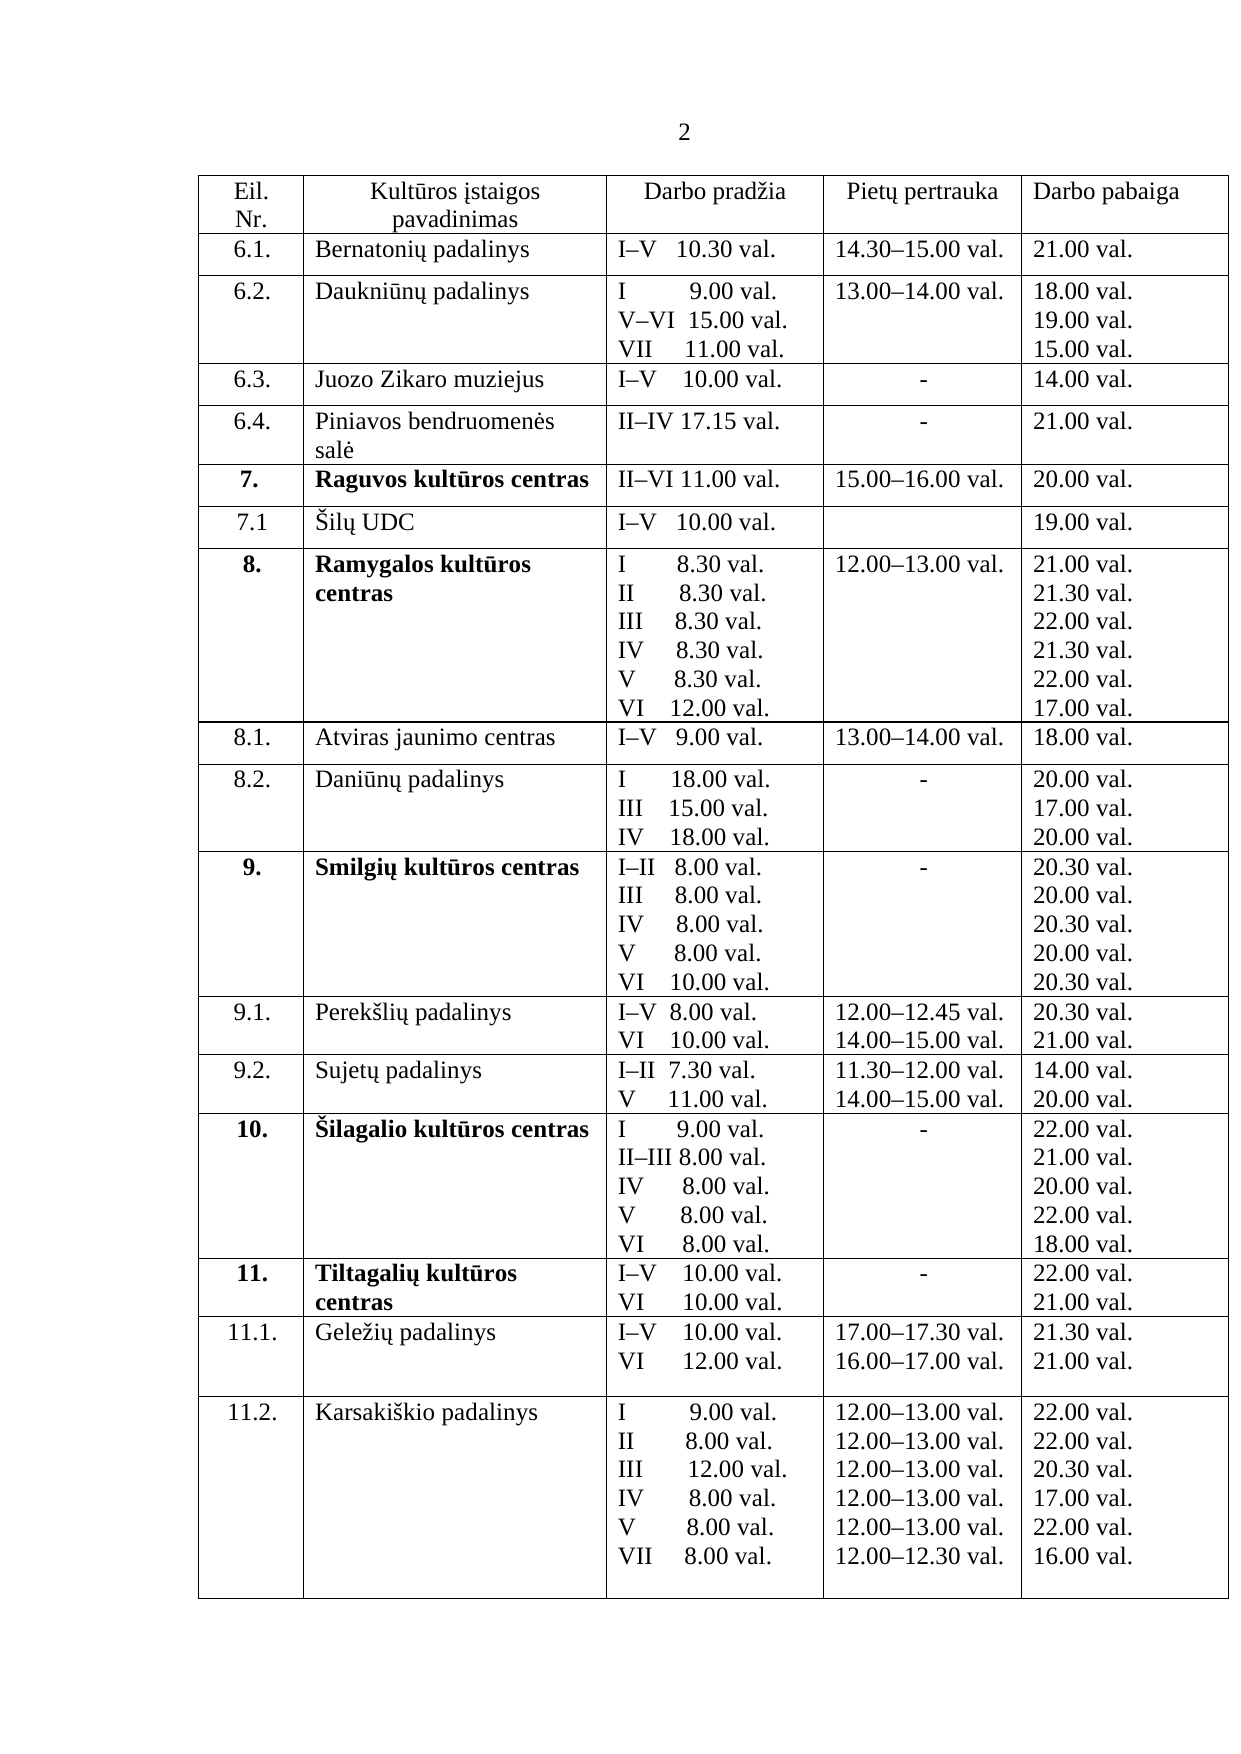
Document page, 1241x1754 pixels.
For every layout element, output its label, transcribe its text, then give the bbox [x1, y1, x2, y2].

table_cell Šilų UDC [304, 507, 606, 548]
table_cell Tiltagalių kultūros centras [304, 1259, 606, 1316]
table_cell 6.1. [199, 234, 303, 275]
table_cell 13.00–14.00 val. [824, 723, 1021, 763]
table_cell 14.30–15.00 val. [824, 234, 1021, 275]
table_cell I–V 8.00 val. VI 10.00 val. [607, 997, 823, 1054]
table_header Eil. Nr. [199, 176, 303, 233]
table_cell Geležių padalinys [304, 1317, 606, 1396]
table_cell 22.00 val. 21.00 val. [1022, 1259, 1228, 1316]
table_cell I–V 10.00 val. VI 12.00 val. [607, 1317, 823, 1396]
table_cell I–V 10.00 val. [607, 507, 823, 548]
table_cell Daniūnų padalinys [304, 765, 606, 851]
table_cell 8.1. [199, 723, 303, 763]
table_cell I–II 7.30 val. V 11.00 val. [607, 1055, 823, 1113]
table_cell 13.00–14.00 val. [824, 276, 1021, 363]
table_cell 18.00 val. [1022, 723, 1228, 763]
table_cell Atviras jaunimo centras [304, 723, 606, 763]
table_cell 11. [199, 1259, 303, 1316]
table_cell I–V 10.00 val. [607, 364, 823, 405]
table_cell Ramygalos kultūros centras [304, 549, 606, 721]
table_cell Šilagalio kultūros centras [304, 1114, 606, 1257]
table_cell - [824, 765, 1021, 851]
table_cell 19.00 val. [1022, 507, 1228, 548]
table_cell Perekšlių padalinys [304, 997, 606, 1054]
table_cell 18.00 val. 19.00 val. 15.00 val. [1022, 276, 1228, 363]
table_cell 20.00 val. [1022, 465, 1228, 506]
table_cell Sujetų padalinys [304, 1055, 606, 1113]
table_cell 21.00 val. [1022, 406, 1228, 463]
table_cell 6.3. [199, 364, 303, 405]
table_cell - [824, 364, 1021, 405]
table_cell 10. [199, 1114, 303, 1257]
table_cell 8. [199, 549, 303, 721]
table_cell 15.00–16.00 val. [824, 465, 1021, 506]
table_cell I–V 9.00 val. [607, 723, 823, 763]
table_cell - [824, 406, 1021, 463]
table_cell Raguvos kultūros centras [304, 465, 606, 506]
table_cell 14.00 val. [1022, 364, 1228, 405]
table_cell 21.00 val. [1022, 234, 1228, 275]
table_cell 11.1. [199, 1317, 303, 1396]
table_cell [824, 507, 1021, 548]
table_cell 9.1. [199, 997, 303, 1054]
table_cell 11.2. [199, 1397, 303, 1598]
table_cell I–V 10.00 val. VI 10.00 val. [607, 1259, 823, 1316]
table_cell Bernatonių padalinys [304, 234, 606, 275]
table_cell I 9.00 val. II–III 8.00 val. IV 8.00 val. V 8.00 val. VI 8.00 val. [607, 1114, 823, 1257]
table_cell 22.00 val. 22.00 val. 20.30 val. 17.00 val. 22.00 val. 16.00 val. [1022, 1397, 1228, 1598]
table_cell Juozo Zikaro muziejus [304, 364, 606, 405]
table_cell 12.00–12.45 val. 14.00–15.00 val. [824, 997, 1021, 1054]
table_header Kultūros įstaigos pavadinimas [304, 176, 606, 233]
table_cell 6.2. [199, 276, 303, 363]
table_cell 9.2. [199, 1055, 303, 1113]
table_cell - [824, 1259, 1021, 1316]
table_cell 6.4. [199, 406, 303, 463]
table_cell 21.00 val. 21.30 val. 22.00 val. 21.30 val. 22.00 val. 17.00 val. [1022, 549, 1228, 721]
table_cell 12.00–13.00 val. 12.00–13.00 val. 12.00–13.00 val. 12.00–13.00 val. 12.00–13.00 val. 12.00–12.30 val. [824, 1397, 1021, 1598]
table_cell Karsakiškio padalinys [304, 1397, 606, 1598]
table_cell 11.30–12.00 val. 14.00–15.00 val. [824, 1055, 1021, 1113]
table_cell 20.00 val. 17.00 val. 20.00 val. [1022, 765, 1228, 851]
table_cell 7. [199, 465, 303, 506]
table_cell I–V 10.30 val. [607, 234, 823, 275]
table_cell 12.00–13.00 val. [824, 549, 1021, 721]
table_cell II–VI 11.00 val. [607, 465, 823, 506]
table_header Pietų pertrauka [824, 176, 1021, 233]
table_cell 7.1 [199, 507, 303, 548]
table_cell 17.00–17.30 val. 16.00–17.00 val. [824, 1317, 1021, 1396]
table_cell Smilgių kultūros centras [304, 852, 606, 996]
table_header Darbo pabaiga [1022, 176, 1228, 233]
table_cell 20.30 val. 21.00 val. [1022, 997, 1228, 1054]
table_cell - [824, 852, 1021, 996]
table_cell 20.30 val. 20.00 val. 20.30 val. 20.00 val. 20.30 val. [1022, 852, 1228, 996]
table_cell I 9.00 val. V–VI 15.00 val. VII 11.00 val. [607, 276, 823, 363]
table_cell II–IV 17.15 val. [607, 406, 823, 463]
table_cell 9. [199, 852, 303, 996]
table_cell 21.30 val. 21.00 val. [1022, 1317, 1228, 1396]
table_cell 14.00 val. 20.00 val. [1022, 1055, 1228, 1113]
table_cell I 9.00 val. II 8.00 val. III 12.00 val. IV 8.00 val. V 8.00 val. VII 8.00 val. [607, 1397, 823, 1598]
table_header Darbo pradžia [607, 176, 823, 233]
table_cell I–II 8.00 val. III 8.00 val. IV 8.00 val. V 8.00 val. VI 10.00 val. [607, 852, 823, 996]
table_cell I 18.00 val. III 15.00 val. IV 18.00 val. [607, 765, 823, 851]
table_cell Piniavos bendruomenės salė [304, 406, 606, 463]
table_cell - [824, 1114, 1021, 1257]
table_cell I 8.30 val. II 8.30 val. III 8.30 val. IV 8.30 val. V 8.30 val. VI 12.00 val. [607, 549, 823, 721]
table_cell Daukniūnų padalinys [304, 276, 606, 363]
table_cell 22.00 val. 21.00 val. 20.00 val. 22.00 val. 18.00 val. [1022, 1114, 1228, 1257]
table_cell 8.2. [199, 765, 303, 851]
